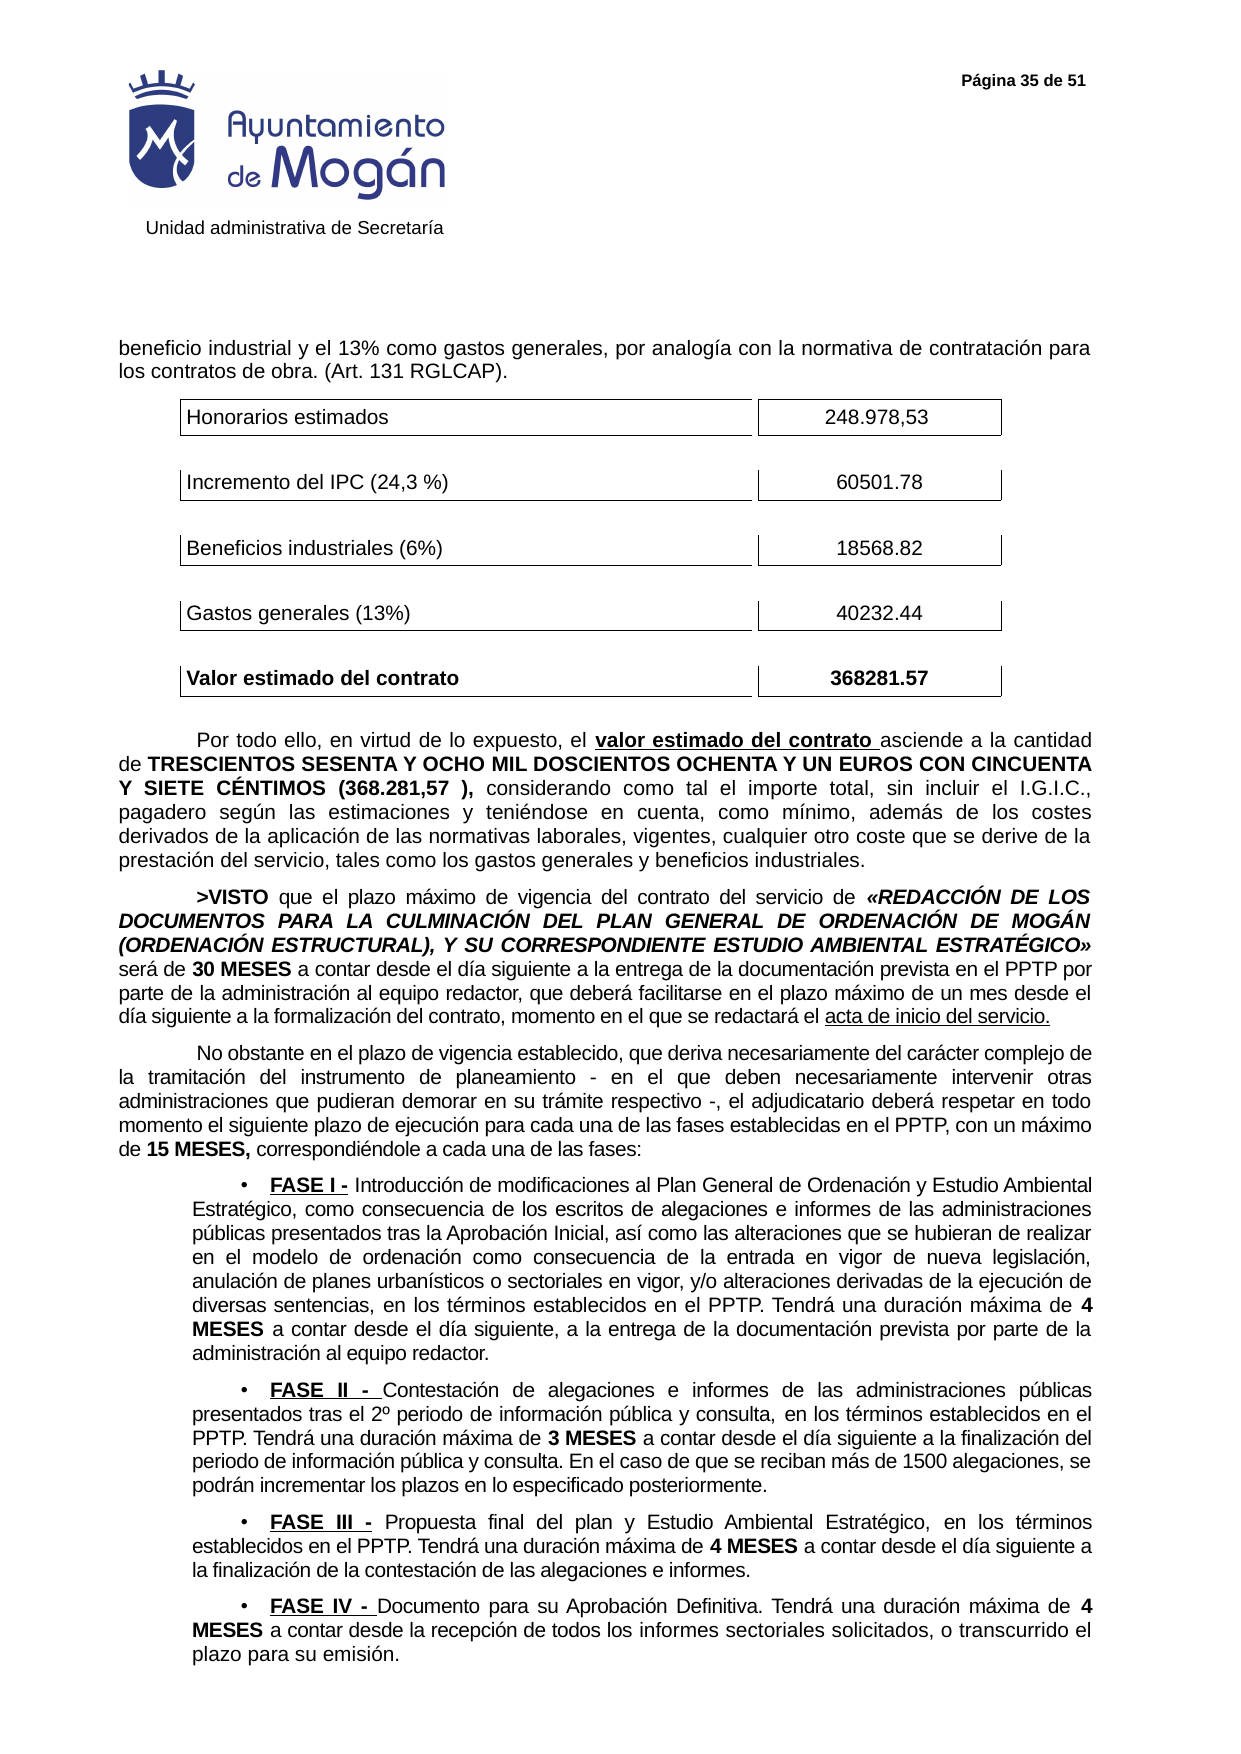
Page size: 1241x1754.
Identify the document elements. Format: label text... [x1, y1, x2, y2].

table_cell 60501,78 [755, 467, 1004, 532]
table_header 248.978,53 [755, 396, 1004, 467]
picture [128, 70, 445, 206]
text beneficio industrial y el 13% como gastos generales, por analogía con la normativa de contratación para los contratos de obra. (Art. 131 RGLCAP). [118, 335, 1092, 383]
text Por todo ello, en virtud de lo expuesto, el valor estimado del contrato asciende a la cantidad de TRESCIENTOS SESENTA Y OCHO MIL DOSCIENTOS OCHENTA Y UN EUROS CON CINCUENTA Y SIETE CÉNTIMOS (368.281,57 ), considerando como tal el importe total, sin incluir el I.G.I.C., pagadero según las estimaciones y teniéndose en cuenta, como mínimo, además de los costes derivados de la aplicación de las normativas laborales, vigentes, cualquier otro coste que se derive de la prestación del servicio, tales como los gastos generales y beneficios industriales. [118, 728, 1092, 872]
list FASE IV - Documento para su Aprobación Definitiva. Tendrá una duración máxima de 4 MESES a contar desde la recepción de todos los informes sectoriales solicitados, o transcurrido el plazo para su emisión. [162, 1594, 1092, 1666]
table_cell 40232,44 [755, 598, 1004, 663]
table_cell Valor estimado del contrato [177, 663, 755, 728]
list FASE II - Contestación de alegaciones e informes de las administraciones públicas presentados tras el 2º periodo de información pública y consulta, en los términos establecidos en el PPTP. Tendrá una duración máxima de 3 MESES a contar desde el día siguiente a la finalización del periodo de información pública y consulta. En el caso de que se reciban más de 1500 alegaciones, se podrán incrementar los plazos en lo especificado posteriormente. [162, 1377, 1092, 1497]
text >VISTO que el plazo máximo de vigencia del contrato del servicio de «REDACCIÓN DE LOS DOCUMENTOS PARA LA CULMINACIÓN DEL PLAN GENERAL DE ORDENACIÓN DE MOGÁN (ORDENACIÓN ESTRUCTURAL), Y SU CORRESPONDIENTE ESTUDIO AMBIENTAL ESTRATÉGICO» será de 30 MESES a contar desde el día siguiente a la entrega de la documentación prevista en el PPTP por parte de la administración al equipo redactor, que deberá facilitarse en el plazo máximo de un mes desde el día siguiente a la formalización del contrato, momento en el que se redactará el acta de inicio del servicio. [118, 884, 1092, 1028]
table_cell 18568,82 [755, 533, 1004, 598]
list FASE III - Propuesta final del plan y Estudio Ambiental Estratégico, en los términos establecidos en el PPTP. Tendrá una duración máxima de 4 MESES a contar desde el día siguiente a la finalización de la contestación de las alegaciones e informes. [162, 1510, 1092, 1582]
list FASE I - Introducción de modificaciones al Plan General de Ordenación y Estudio Ambiental Estratégico, como consecuencia de los escritos de alegaciones e informes de las administraciones públicas presentados tras la Aprobación Inicial, así como las alteraciones que se hubieran de realizar en el modelo de ordenación como consecuencia de la entrada en vigor de nueva legislación, anulación de planes urbanísticos o sectoriales en vigor, y/o alteraciones derivadas de la ejecución de diversas sentencias, en los términos establecidos en el PPTP. Tendrá una duración máxima de 4 MESES a contar desde el día siguiente, a la entrega de la documentación prevista por parte de la administración al equipo redactor. [162, 1173, 1092, 1365]
table_cell Beneficios industriales (6%) [177, 533, 755, 598]
table_header Honorarios estimados [177, 396, 755, 467]
table_cell Incremento del IPC (24,3 %) [177, 467, 755, 532]
table_cell 368281,57 [755, 663, 1004, 728]
table_cell Gastos generales (13%) [177, 598, 755, 663]
text No obstante en el plazo de vigencia establecido, que deriva necesariamente del carácter complejo de la tramitación del instrumento de planeamiento - en el que deben necesariamente intervenir otras administraciones que pudieran demorar en su trámite respectivo -, el adjudicatario deberá respetar en todo momento el siguiente plazo de ejecución para cada una de las fases establecidas en el PPTP, con un máximo de 15 MESES, correspondiéndole a cada una de las fases: [118, 1041, 1092, 1161]
